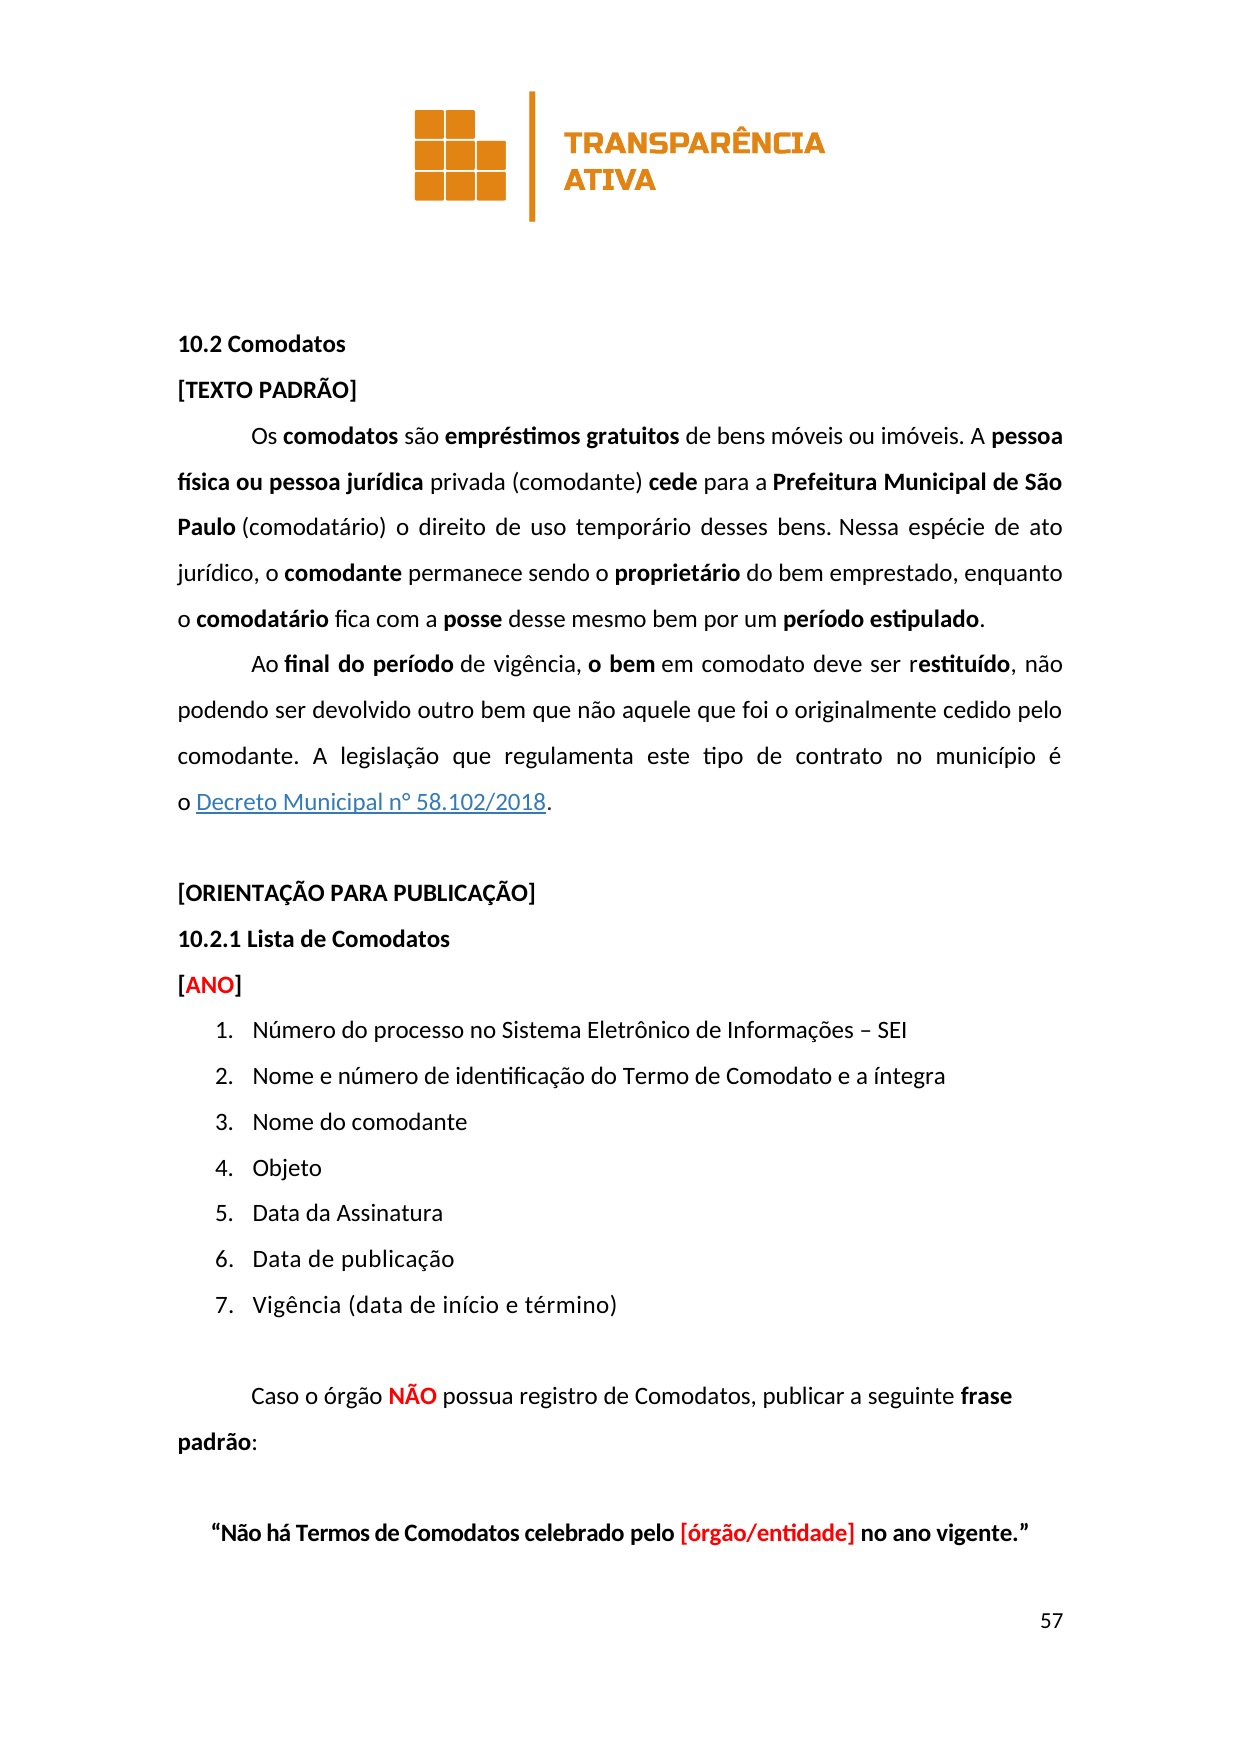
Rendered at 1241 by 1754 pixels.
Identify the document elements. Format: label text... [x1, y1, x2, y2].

list Nome do comodante [215, 1106, 1063, 1136]
text Caso o órgão NÃO possua registro de Comodatos, publicar a seguinte frase padrão: [225, 1380, 361, 1457]
text Caso o órgão NÃO possua registro de Comodatos, publicar a seguinte frase padrão: [225, 1380, 287, 1431]
list Vigência (data de início e término) [215, 1289, 744, 1319]
list Data da Assinatura [215, 1197, 1063, 1228]
text Caso o órgão NÃO possua registro de Comodatos, publicar a seguinte frase padrão: [1024, 1388, 1052, 1457]
text Caso o órgão NÃO possua registro de Comodatos, publicar a seguinte frase padrão: [567, 1430, 651, 1457]
text [TEXTO PADRÃO] [177, 374, 1063, 405]
text 10.2 Comodatos [177, 328, 1063, 359]
text Os comodatos são empréstimos gratuitos de bens móveis ou imóveis. A pessoa física ou pessoa jurídica privada (comodante) cede para a Prefeitura Municipal de São Paulo (comodatário) o direito de uso temporário desses bens. Nessa espécie de ato jurídico, o comodante permanece sendo o proprietário do bem emprestado, enquanto o comodatário fica com a posse desse mesmo bem por um período estipulado. [177, 420, 1063, 633]
text Caso o órgão NÃO possua registro de Comodatos, publicar a seguinte frase padrão: [761, 1380, 791, 1457]
list Data de publicação [215, 1243, 1063, 1274]
text Caso o órgão NÃO possua registro de Comodatos, publicar a seguinte frase padrão: [674, 1380, 744, 1457]
text Caso o órgão NÃO possua registro de Comodatos, publicar a seguinte frase padrão: [780, 1380, 884, 1457]
text “Não há Termos de Comodatos celebrado pelo [órgão/entidade] no ano vigente.” [583, 1526, 761, 1548]
text [ANO] [177, 969, 1063, 999]
text “Não há Termos de Comodatos celebrado pelo [órgão/entidade] no ano vigente.” [302, 1517, 360, 1548]
text [ORIENTAÇÃO PARA PUBLICAÇÃO] [177, 877, 1063, 908]
text “Não há Termos de Comodatos celebrado pelo [órgão/entidade] no ano vigente.” [373, 1517, 788, 1548]
list [761, 1289, 1063, 1319]
text Caso o órgão NÃO possua registro de Comodatos, publicar a seguinte frase padrão: [177, 1380, 223, 1431]
text Caso o órgão NÃO possua registro de Comodatos, publicar a seguinte frase padrão: [373, 1380, 435, 1457]
text 10.2.1 Lista de Comodatos [177, 923, 1063, 953]
text Ao final do período de vigência, o bem em comodato deve ser restituído, não podendo ser devolvido outro bem que não aquele que foi o originalmente cedido pelo comodante. A legislação que regulamenta este tipo de contrato no município é o Decreto Municipal n° 58.102/2018. [177, 649, 1063, 816]
text Caso o órgão NÃO possua registro de Comodatos, publicar a seguinte frase padrão: [873, 1380, 957, 1457]
list Nome e número de identificação do Termo de Comodato e a íntegra [215, 1060, 1063, 1091]
text Caso o órgão NÃO possua registro de Comodatos, publicar a seguinte frase padrão: [499, 1380, 672, 1457]
text Caso o órgão NÃO possua registro de Comodatos, publicar a seguinte frase padrão: [436, 1380, 497, 1457]
list Número do processo no Sistema Eletrônico de Informações – SEI [215, 1014, 1063, 1045]
list Objeto [215, 1152, 1063, 1182]
text “Não há Termos de Comodatos celebrado pelo [órgão/entidade] no ano vigente.” [225, 1517, 280, 1548]
